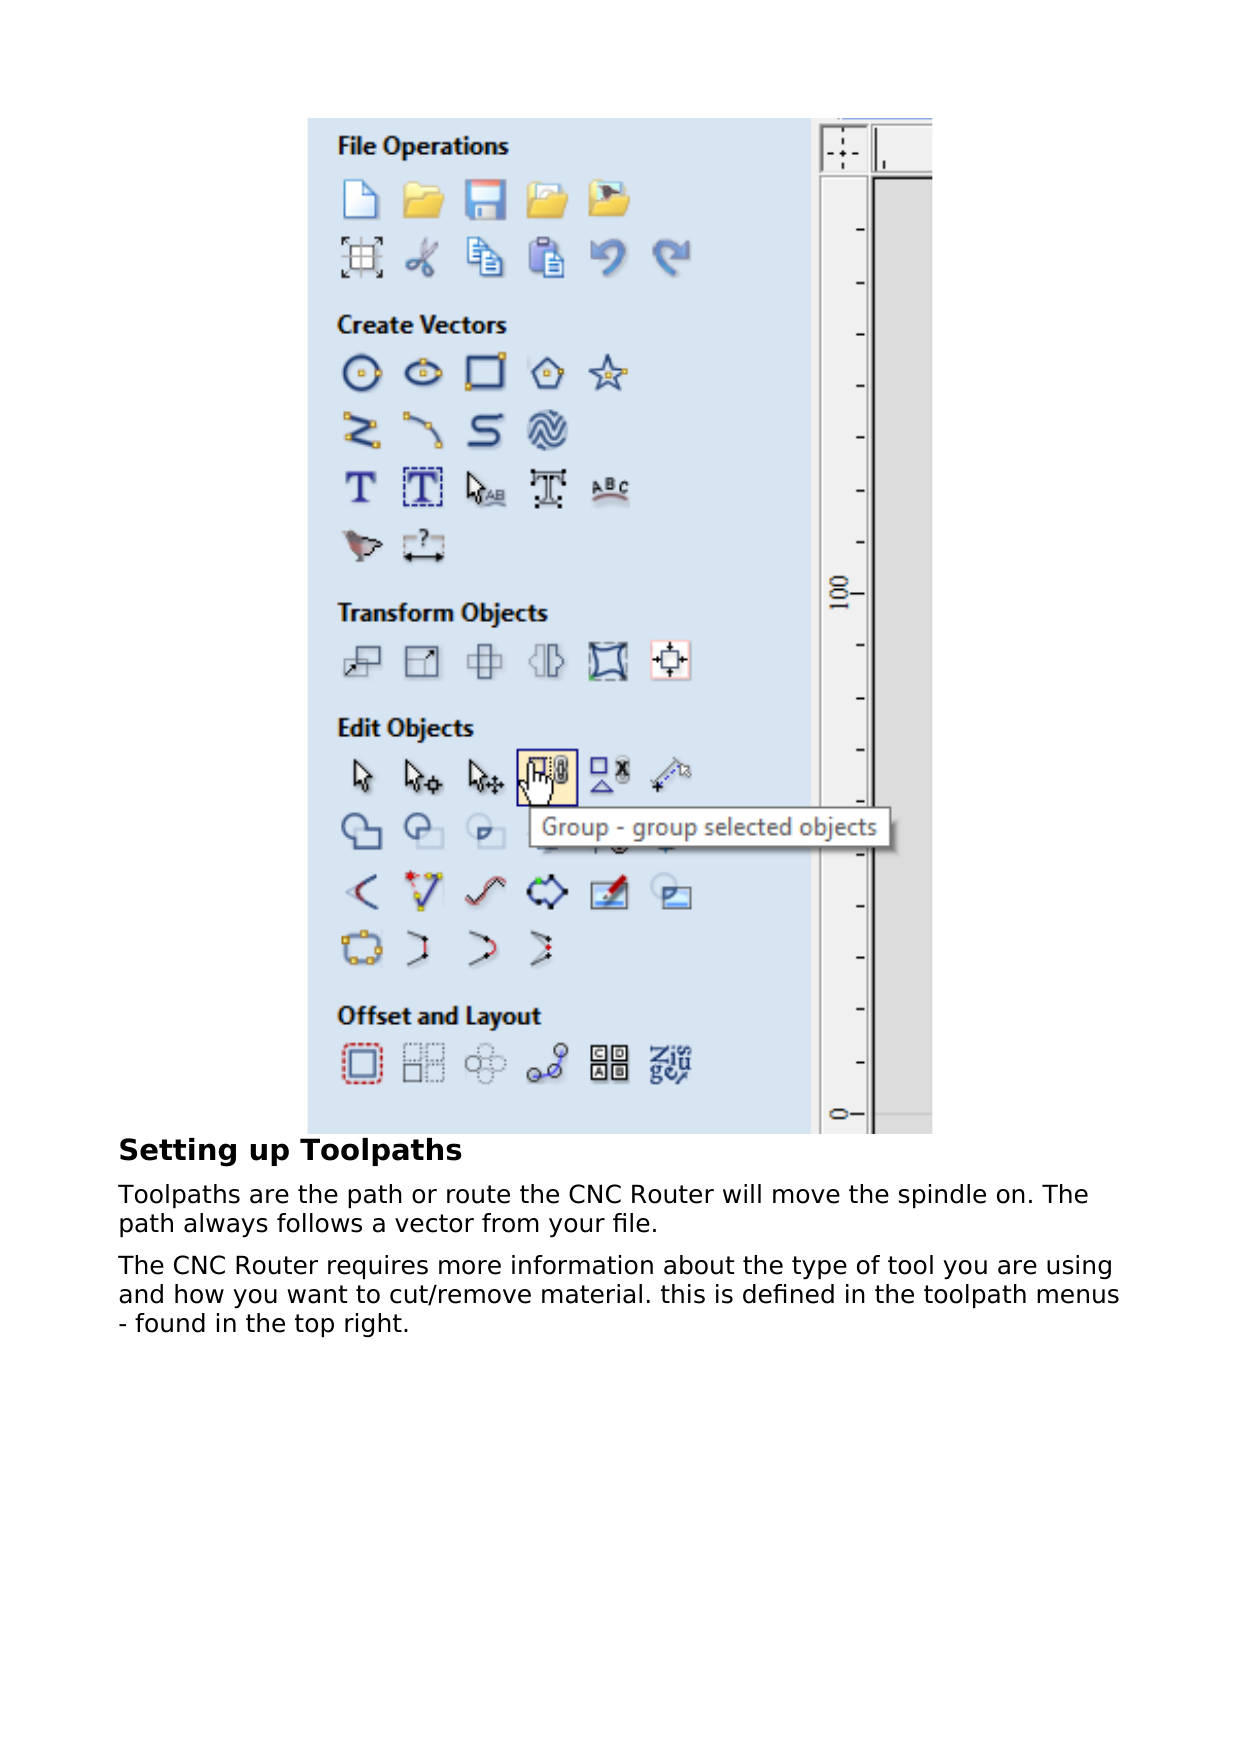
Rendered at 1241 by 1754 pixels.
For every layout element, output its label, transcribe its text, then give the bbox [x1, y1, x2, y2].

text Toolpaths are the path or route the CNC Router will move the spindle on. The path always follows a vector from your file. [118, 1180, 1122, 1238]
subtitle Setting up Toolpaths [118, 964, 1122, 1168]
text The CNC Router requires more information about the type of tool you are using and how you want to cut/remove material. this is defined in the toolpath menus - found in the top right. [118, 1251, 1122, 1338]
picture [307, 118, 933, 1134]
